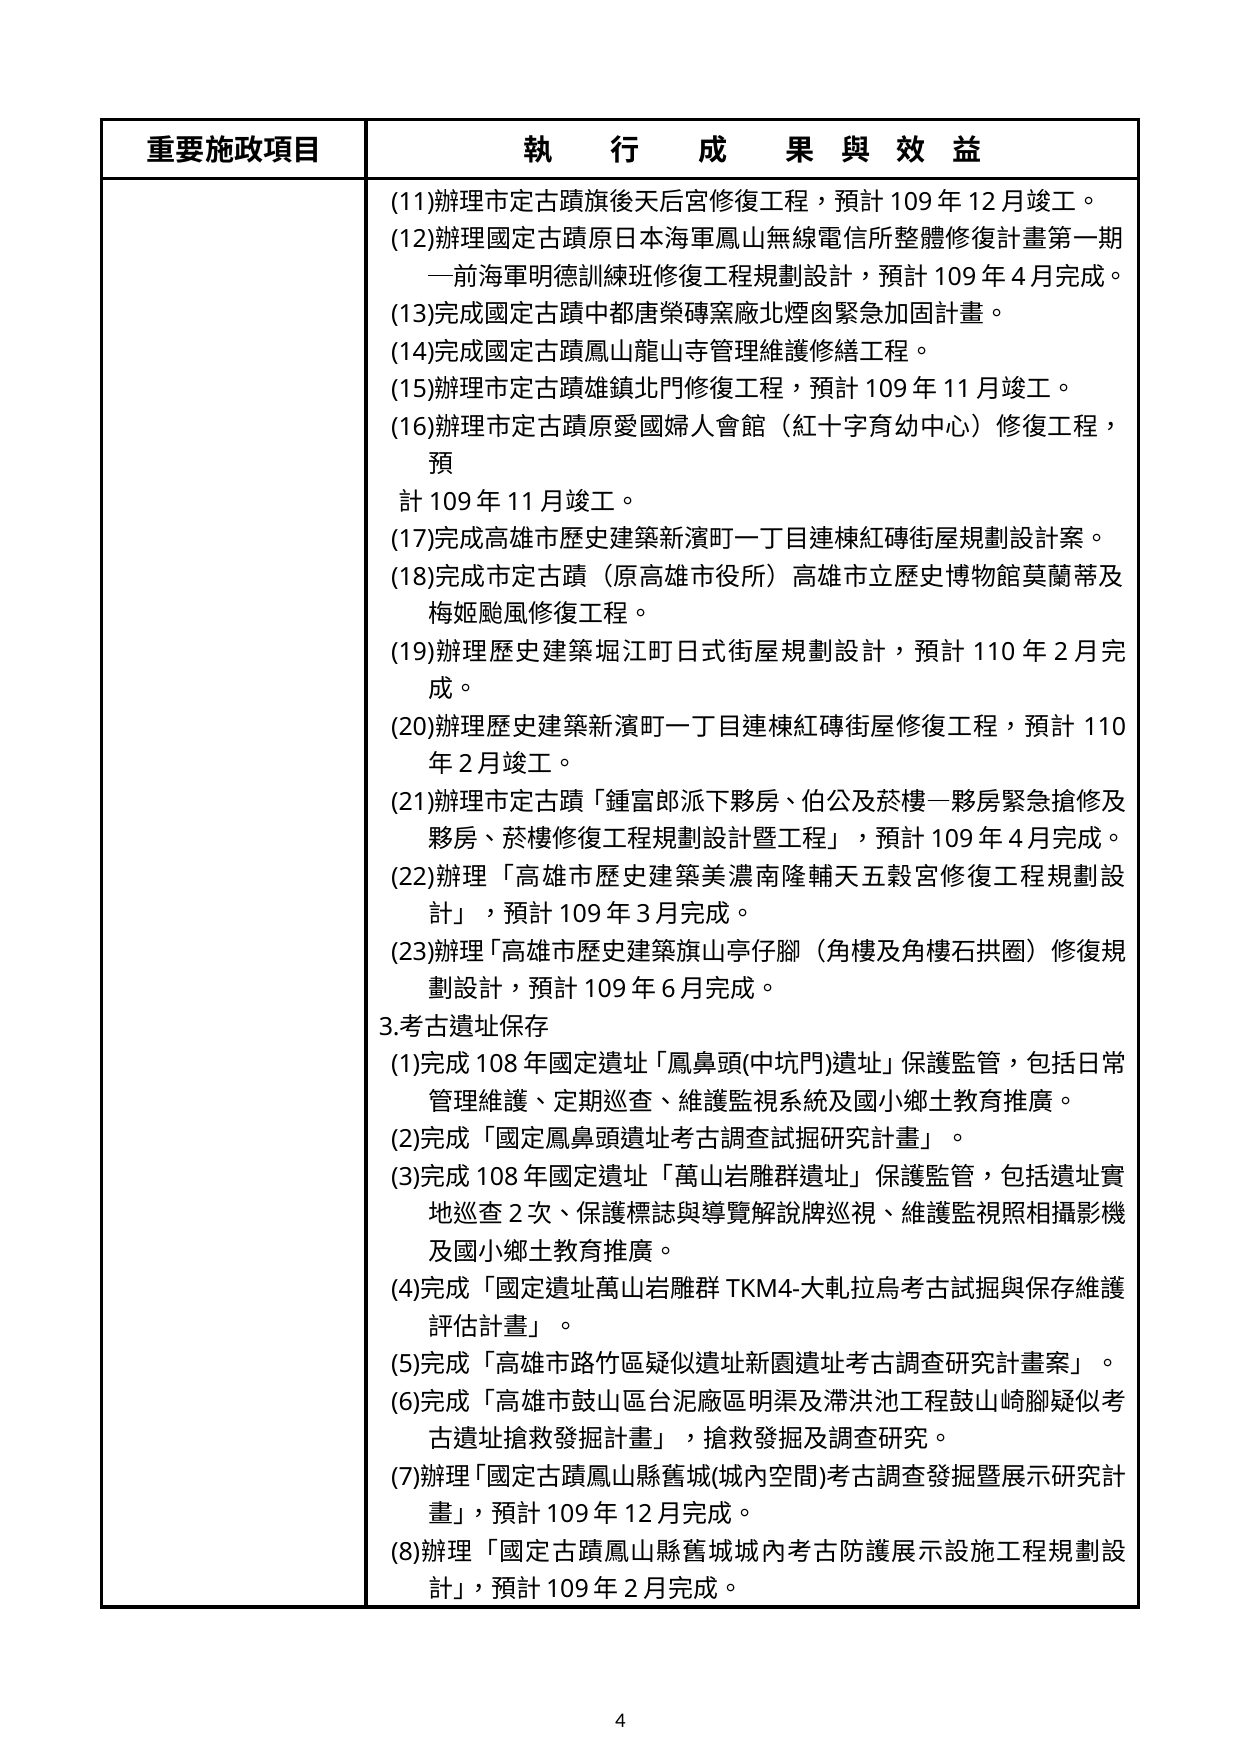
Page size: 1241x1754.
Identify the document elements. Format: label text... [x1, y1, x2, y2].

table_header 執 行 成 果 與 效 益 [368, 121, 1137, 177]
table_header 重要施政項目 [103, 121, 364, 177]
table_cell 依據各該行政法人設置自治條例等相關規定監督高雄市專業文化機構與高雄市立圖書館，協助法人健全內部典章制度，提升外部服務品質，遂行所肩負之公共任務。本府並邀請專家學者與機關代表共同組成績效評鑑小組，評鑑兩法人前一年度營運成果，獲評鑑委員肯定，評予「績效特優」。 1.輔導管理本市文化藝術事務財團法人，並與本府教育局合作辦理民間捐助之財團法人前一年度之業務評鑑。 2.與本府捐助成立之財團法人高雄市文化基金會、財團法人高雄市愛樂文化藝術基金會合作辦理文化活動，透過法人多元觸角，達到公私協力、以有限經費策辦更多優質藝文活動之目的。 3.輔導及補助高雄市愛樂文化藝術基金會（下轄高雄市交響樂團、高雄市國樂團）循其設立宗旨推廣本市音樂教育，並舉辦多元化藝文活動，提供民眾欣賞優質表演節目之機會。該會108年主、協辦各類型藝文活動與專業導覽221場次，參與人次約12萬人。 文化局配合本府政策，積極推動志願服務業務，由各運用單位針對所需辦理志工培訓，結合各界資源，共同推廣藝文活動或協助各藝文館舍順利運作，提供民眾優質服務。108年度計有14支志工隊、計約3仟餘人投入文化類志願服務行列。 愛PASS高雄藝文月刊內容涵蓋大高雄地區各文化場館及展演空間之藝文活動資訊，108年度共發行12期，每期中文月刊50,000冊、英文版摺頁5,000份，派送至本市公民營藝文場館、書店、捷運站及各縣市文化場域等約1,000個通路點，為文化高雄之品牌出版品。 1.辦理「2019書寫高雄─文學創作獎助計畫」，共收到35件提案， 108年6月經審查後，擇優選出沈信宏、吳其穎、曾昭榕、邱承漢、蔡明原、游淑如共6名創作者之提案，每名獎助15萬元，合計90萬元，預計於109年6月30日前完成創作。 2.辦理「2019書寫高雄─出版獎助計畫」，共收到6件申請案，擇優選出《停停走走：詩知道/林仙龍詩作精選中英版》及《南方從來不下雪》2件提案，獎助金為10萬及12萬元，合計22萬元，將於109年3月出版。 3.辦理文學獎，鼓勵全民書寫創作： (1)「2019打狗鳳邑文學獎」徵稿文類包括小說、散文、新詩、台語新詩等四類，108年3月27日至7月15日公開徵件，共徵得559件作品，其中小說116件、散文149件、新詩241件、台語新詩53件。7月舉辦1場《詩書高雄》寫作坊，共40人參加。本屆自各文類取首獎、評審獎、優選獎及高雄獎各1名，共發出16個獎項124萬元獎金。11月24日於高雄文學館舉行頒獎典禮，參與人數約120人，並出版《2019打狗鳳邑文學獎得獎作品集》700冊。 (2)文化局協助高雄市岡山大專青年協會辦理「第十二屆阿公店溪文學獎」，鼓勵在學學生參與文學創作，徵稿文類包括國小組台語童詩、國小組客語童詩、散文（國小組、國中組、高中組、大專組）等，提供學童台語和客語文學創作平台，投稿件數計532件，共76人獲獎，並出版《第十二屆阿公店溪文學獎得獎作品集》。 4.辦理茱萸的孩子—余光中紀念系列文學活動： 時間:10/18(五)- 10/27(日) 地點:高雄市文學館 (1)活動日期自10月18日至27日連續兩個周末日舉辦五大主題，九場逾四千人次參與，共有台灣重要作家與詩人們交鋒與談、音樂與民歌、余光中教授的書與影像展等，邀請喜愛詩與歌和藝文演繹的讀者們共襄盛舉。 (2)系列活動分為【跨界詩樂沙龍】、【印象余光中對談講座】、【「城市旅路」朗讀講座】、【甜點詮釋文學經典】與【「城市旅路-影像詩特展」】辦理講座、新書發表會、主題展覽等。牽引出詩人的鄉愁、對民歌的啟蒙、寫作成就與文壇印象，鋪展出過去中西思潮交會的澎湃歲月。由作家、詩人、編輯、導演、攝影師、音樂家等不同領域的人，以對談、朗誦、影像、演奏、合唱等種方式，呈現從各自角度所觀察到的余光中與他的作品。 5. 辦理「鮮聲奪人─2019高雄市歌仔吟唱競賽」，分童生組、一般少年組、專業組及國際交流組等4個組別，108年9月10日至10月5日初賽報名，吸引171位歌仔戲愛好者參賽，錄取來自全國11個縣市、37名優勝好手晉級決賽。12月1日於駁二正港小劇場舉行決賽，選出各組前三名及優選獎3-6名，另有不分組別特別獎7名，共計31名得獎者，當日舉行頒獎典禮，頒出獎金29萬餘及多項獎品。 文化部委託本府代辦「海洋文化及流行音樂中心計畫」，基地位於高雄港11至15號碼頭，面積約11.18公頃。 第1標工程(13-15號碼頭區域)已完工，招商作業持續進行中。 第2標工程(11-12號碼頭及光榮碼頭區域)，已取得「海洋文化展示中心」及「大型室內表演廳及高低塔」之使用執照。 第3標工程(海音中心後續工程)工程持續進行中。 室內裝修及音響設備等「場館優化工程」同步辦理，以加速場館啟用備置作業。 全區預定109年8月竣工。 為推廣城市閱讀風氣，於108年2月起每月由市長選定好書乙冊向市民推薦閱讀，並舉辦每月好書閱讀心得徵文活動及名家導讀以營造書香城市。至108年12月為止共推薦11本書，辦理導讀10場次，近2,600人次參與。 1.文化資產審定 108年登錄｢原日本海軍高雄警備府(左營海軍鎮海樓)｣及｢路竹洪宗沛宅｣為歷史建築。目前本市共有古蹟50處(國定7處)，歷史建築54處，紀念建築1處，考古遺址5處(國定2處)，文化景觀6處，總計116處。 2.文化資產修復 (1)辦理國定古蹟鳳山縣舊城東門段近永清國小處之牆體與馬道崩落緊急搶修工程，預計109年9月完成。 (2)辦理國定古蹟鳳山縣舊城海強幼稚園段城牆周邊景觀改善工程， 預計109年4月竣工。 (3)辦理國定古蹟鳳山縣舊城西門鐵工段及三角公園段修復工程規劃設計，預計109年6月完成。 (4)辦理國定古蹟鳳山縣舊城東門段護城河通水工程，預計109年4月竣工。 (5)辦理國定古蹟鳳山縣舊城北門段及鎮福社修復工程，預計110年4月竣工。 (6)辦理國定古蹟鳳山縣舊城景觀照明改善工程，預計109年6月竣 工。 (7)完成岡山空軍眷舍醒村B、C棟建物修繕及景觀改善工程。 (8)完成本市左營海軍眷村文化景觀建業新村第二期修復工程。 (9)完成本市文化景觀鳳山黃埔新村眷舍因應計畫工程。 (10)辦理歷史建築逍遙園修復工程，預計109年12月竣工。 (11)辦理市定古蹟旗後天后宮修復工程，預計109年12月竣工。 (12)辦理國定古蹟原日本海軍鳳山無線電信所整體修復計畫第一期─前海軍明德訓練班修復工程規劃設計，預計109年4月完成。 (13)完成國定古蹟中都唐榮磚窯廠北煙囪緊急加固計畫。 (14)完成國定古蹟鳳山龍山寺管理維護修繕工程。 (15)辦理市定古蹟雄鎮北門修復工程，預計109年11月竣工。 (16)辦理市定古蹟原愛國婦人會館（紅十字育幼中心）修復工程，預 計109年11月竣工。 (17)完成高雄市歷史建築新濱町一丁目連棟紅磚街屋規劃設計案。 (18)完成市定古蹟（原高雄市役所）高雄市立歷史博物館莫蘭蒂及梅姬颱風修復工程。 (19)辦理歷史建築堀江町日式街屋規劃設計，預計110年2月完成。 (20)辦理歷史建築新濱町一丁目連棟紅磚街屋修復工程，預計110 年2月竣工。 (21)辦理市定古蹟「鍾富郎派下夥房、伯公及菸樓—夥房緊急搶修及夥房、菸樓修復工程規劃設計暨工程」，預計109年4月完成。 (22)辦理「高雄市歷史建築美濃南隆輔天五穀宮修復工程規劃設計」，預計109年3月完成。 (23)辦理「高雄市歷史建築旗山亭仔腳（角樓及角樓石拱圈）修復規劃設計，預計109年6月完成。 3.考古遺址保存 (1)完成108年國定遺址「鳳鼻頭(中坑門)遺址」保護監管，包括日常管理維護、定期巡查、維護監視系統及國小鄉土教育推廣。 (2)完成「國定鳳鼻頭遺址考古調查試掘研究計畫」。 (3)完成108年國定遺址「萬山岩雕群遺址」保護監管，包括遺址實地巡查2次、保護標誌與導覽解說牌巡視、維護監視照相攝影機及國小鄉土教育推廣。 (4)完成「國定遺址萬山岩雕群TKM4-大軋拉烏考古試掘與保存維護 評估計晝」。 (5)完成「高雄市路竹區疑似遺址新園遺址考古調查研究計畫案」。 (6)完成「高雄市鼓山區台泥廠區明渠及滯洪池工程鼓山崎腳疑似考 古遺址搶救發掘計畫」，搶救發掘及調查研究。 (7)辦理「國定古蹟鳳山縣舊城(城內空間)考古調查發掘暨展示研究計畫」，預計109年12月完成。 (8)辦理「國定古蹟鳳山縣舊城城內考古防護展示設施工程規劃設計」，預計109年2月完成。 4.眷村文化保存 (1)推動以住代護計畫 ①「以住代護、眷村民宿」試辦計畫，鳳山黃埔新村開放9戶眷舍，左營建業新村開放22戶眷舍，至108年12月計有29戶取得民宿登記證對外開放營業。 ②108年推出「以住代護‧眷村創生」(營業型)及「以住代護‧眷村築夢」(居住型)計畫，成功媒合鳳山黃埔新村16戶眷舍(營業型7戶、居住型9戶)、左營建業新村13戶眷舍(營業型7戶，居住型6戶)。108年12月完成簽約及公證，進駐者陸續啟動修繕作業。 ③108年9月公告「樂群駐村‧眷村築夢」計畫，開放5戶眷舍(非營業型)，看屋人數約500人，，109年2月媒合4戶，預計109年4月簽約。 (2)眷村文化保存與推廣 ①辦理「左營海軍眷村活化保存新星計畫」、「黃埔新村眷村文化保存新星計畫」及「高雄市岡山空軍眷村文化景觀活化及再利用計畫」，內容包括眷村管理維護及修復工程，積極保存維護眷村文化資產。 ②辦理｢眷村發展藍圖創意設計競賽徵件｣，第一階段以左營海軍眷村作為創意競賽標的，號召各界發揮創意構想活化眷村，108年7月30日至10月30日公開徵求民間創意，12月23日評定前三名，於109年1月14日頒發獎狀及獎金以茲鼓勵。 ③108年8至10月與在地眷村文化協會共同辦理「眷村嘉年華」系列活動，內容包括走讀眷村、眷村講堂、眷村子弟回娘家、眷村名人論壇、三軍官校參訪及openday(市集)等。 ④108年11月2至3日於鳳山原海軍明德訓練班辦理｢2019眷村文化節｣，今年的主題是「村記老字號」，象徵眷村文化歷史悠久聲譽卓著，重視世代傳承與傳統文化，活動包括千人包春捲、眷村文物展、園區導覽、闖關活動、眷村美食、文創攤位及才藝眷村嘉年華等。 ⑤108年底籌組本市「眷村文化保存及發展諮詢會」，建立市府、業主及社會溝通平台，公私協力擘畫眷村發展藍圖，諮詢會設置要點業經108年12月3日市政會議審議通過。 1.文化資產調查研究 (1)完成「哈瑪星及周邊歷史風貌調查研究」計畫。 (2)完成「國定古蹟鳳山縣舊城五段殘蹟調查研究及修復再利用計 畫」。 (3)完成「國定古蹟鳳山縣舊城城內有形文化資產價值評估調查研 究」。 (4)完成歷史建築「堀江町日式街屋修復及再利用計畫」。 (5)完成市定古蹟「楊家古厝修復及再利用計畫」。 (6)完成「107年度高雄市文資防護專業服務中心」。 (7)完成歷史建築「田町齋場修復及再利用計畫」。(19)辦理歷史建築「玫瑰聖母堂」修復及再利用計畫，預計108年12月完成。 (8)辦理市定古蹟「左營廍後薛家古厝調查研究及修復再利用計畫」， 預計109年8月完成。 (9)完成歷史建築「曹公圳舊圳頭修復及再利用計畫」。 (10)完成「旗尾線糖業鐵路沿線文史第二階段調查研究計畫」。 (11)辦理歷史建築「原臺灣總督府交通局高雄築港出張所平和町官舍群」修復及再利用計畫，預計109年6月完成。 (12)辦理歷史建築「玫瑰聖母堂」修復及再利用計畫，預計109年6月完成。 (13)完成歷史建築「原台灣總督府農業試驗所鳳山熱帶園藝試驗支所辦公廳舍修復及再利用計畫」。 (14)辦理「國定古蹟鳳山縣舊城周遭道路系統改善規劃研究案」，預計109年3月完成。 (15)完成市定古蹟「高雄市大仁路原鹽埕町二丁目連棟街屋修復及再利用計畫」。 (16)辦理歷史建築「台灣基督長老教會楠梓禮拜堂修復及再利用計 畫」，預計109年6月完成。 (17)辦理「見城計畫-左營舊城周邊聚落市街紋理重塑(聚落及街廓研究)委託調查案」，預計109年7月完成。 (18)完成「國定古蹟鳳山縣舊城再利用計畫」。 (19)辦理市定古蹟「鹽埕町五丁目22番地原友松醫院」修復及再利 用調查研究計畫案，預計109年12月完成。 (20)完成本市「文化景觀鳳山黃埔新村保存維護計畫暨保存計畫補充調查案」。 (21)辦理「歷史建築原橋仔頭驛站（橋頭車站）修復及再利用計畫」， 預計109年5月完成。 (22)辦理｢岡山新生社基礎調查｣，預計109年5月完成。 (23)辦理｢市定古蹟原岡山日本海軍航空隊(樂群村)A1宿舍修復規 劃設計｣，預計109年12月完成。 (24)辦理｢歷史建築原岡山日本海軍航空隊宿舍群(醒村)A、F棟修復規劃設計｣，預計109年12月完成。 1.文化資產推廣 (1)108年2月於旗山車站辦理「2019春節產業文化推廣活動」，以「金銀豬寶」為主題規劃豬年春節意象，舉辦復刻糖藝展演、春節迷你市集等活動。 (2)108年9月於旗山車站辦理「全國古蹟日-文化行旅導覽及手抄蔗紙DIY車票」，推廣糖業鐵道文化。 (3)108年2月28日-3月2日辦理見城體驗工作坊活動，安排左營舊城文史課程、考古教學與體驗、左營舊城實境遊以及相關體驗活動，共計26名學員結業。 (4)108年3月8日辦理鳳儀書院「歡慶文昌帝君誕辰暨相關活動」， 邀請鄰近書院的曹公國小師生參加祭典儀式，3月9-10日舉辦實境解謎「武科考試進京去」。 (5)108年3-7月辦理「見城挖挖哇!」活動，邀請高雄市國小以上各級學校學生報名參加考古實境體驗及歷史解說，共396人次 參加。 (6)「108年度舊城行腳推廣計畫」，於108年4-10月推出「見城實境遊」活動，包含半日遊(導覽+體驗活動)20梯次以及城內故事 講座3梯次，活動包含畫糖、製餅、絹印、拓碑、實境遊及捏麵人。 (7)108年4-5月間舉辦6場次「半屏山麓軍事文化遊」活動，與軍 方合作推出限定版的軍事文化遊程，包含見城館、臺灣眷村文化 園區、海軍故事館等軍事景點參訪及導覽，讓民眾對於高雄軍事 文化遺產有更完整的認識。 (8)「108年度哈瑪星行腳推廣計畫」，3-9月推出系列走讀活動，共 12梯次，辦理壽山行旅、哈瑪星街町主題導覽、手作體驗及口 述歷史工作坊，共231人次參加。 (9) 辦理「哈瑪星、舊城、鳳山文化公車」，串聯本市著名古蹟與文化館舍，帶領民眾認識本市多元文化面貌，108年度1-12月搭乘人次共計36,184人。109年3月2日起哈瑪星、鳳山、舊城及紅毛港等4線文化公車將轉型優化為常態營運的市區公車，班次增加、票價更優惠，並因應未來潮流，以數位導覽方式持續提供市民文化體驗服務。 (10)臺灣鳳梨工場每月雙周六定期辦理｢鳳纖紙的奇幻旅程｣DIY製作活動。 (11)108年6月29日於哈瑪星貿易商大樓辦理「從紙鈔看見世界」 講座活動。 (12)打狗英國領事館文化園區108年6-7月辦理鼓山國小教育專案共4梯次，8月辦理第三屆親子寫生比賽，11-12月辦理哈瑪星文史教育體驗扎根活動共10梯次。 (13)辦理｢2019全國古蹟日‧高雄文化散策｣活動，讓民眾以導覽、 體驗活動漫步於高雄哈瑪星、旗津、左營舊城、旗山、前鎮等文化資產景點，增進文化資產保護觀念。 (14)完成「從淺野到臺泥：臺灣第一的水泥廠」出版。 (15)完成《歷史的左營腳步─從舊城考古談起》改版出版。 (16)辦理《借問舊城眾神明》書籍出版，預計109年4月出版。 2.文化資產再利用 (1)打狗英國領事館文化園區 打狗英國領事館文化園區位於本市西子灣風景區，背山面海，以西子灣夕照及高雄港美景聞名，為提供知性的參觀環境，配合園區古典氛圍，規劃多處主題蠟像展示，吸引大量遊客參訪，108年度累計433,516參訪人次。 (2)鳳儀書院 鳳儀書院103年修復後開館營運，園區有藝術塑像裝置、書院歷史及科舉展示，同時設置文昌祠，恢復書院原有文昌帝君祭祀功能，提供茶飲文創休閒、毛筆學堂及瓦窯學堂等多元服務，108年度累計137,868參訪人次。 (3)旗山車站「糖鐵故事館」 旗山車站見證日治時期旗山市街與糖業的發展過程，105年修復後開館營運，以“糖業鐵道故事”為主題，將旗山車站活化再利用，從台灣糖業歷史發展的脈絡，重新找回旗山車站之定位與價值，108年度累計72,908參訪人次。 (4)前海軍明德訓練班 本空間原係日治時期日軍建置之無線電信所，為二次大戰期間重要軍事據點，近年因相關調查研究出版及活動舉辦，園區於假日開放參觀，並提供導覽解說服務，且於該場所舉辦眷村文化節，頗受好評，108年累計20,628參訪人次。 (5)武德殿 武德殿為全台第一座以原始功能再利用之古蹟，文化局與劍道文化促進會合作，持續辦理相關藝文展演推廣活動，帶領民眾體驗正統武道文化，108年度累計15,560參訪人次。 (6)舊打狗驛故事館 為落實本府保存鐵道文化之施政方針，文化局擴大歷史建築「舊打狗驛」涵蓋範圍，完成「舊打狗驛故事館」之建置並開放參觀，成功行銷本市鐵道文化，108年累計49,534參訪人次。 (7)原頂林仔邊警察官吏派出所 為活化文化資產及提供市民文化觀光空間，於101年底修復完成後開放參觀，目前派出所空間規劃為林園歷史教室，展示林園文化歷史、產業及生活等內涵，108年度累計11,090參訪人次。 (8)臺灣鳳梨工場 台灣鳳梨工場為全臺僅存日治時期鳳梨罐頭產業建築，107年修復後開館營運，扮演在地博物館的角色，展出大樹發展史、水利設施、窯燒產業、農業發展、文史藝術及觀光景點展示等，園區也會不定期舉辦DIY、一日農夫及大樹文史、鳳梨產業導覽等活動，是假日休閒好去處，108年累計51,171參訪人次。 1.配合博物館法公布施行，輔導公、私立博物館提升專業功能，促進博物館事業多元發展，並延續地方文化館計畫成效，落實文化平權，深耕在地文化。 2.積極爭取文化部「108-109年度博物館與地方文化館升級計畫」， 計有博物館與地方文化館發展運籌機制1案、博物館與地方文化館提升計畫6案、整合協作平臺計畫7案、旗艦型計畫2案，深化文化館為高雄城市更具魅力之文化據點。 1.辦理108年度社區營造三期及村落文化發展計畫 積極爭取文化部經費補助，辦理108年本市社區營造推動計畫。1-12月22區公所42處社區營造點徵選審查、經費核定及輔導陪伴工作。 2.輔導社區、地方文史團體辦理小型藝文活動 108年持續輔導社區建立自主運作且永續經營之社區營造模式，1-12月輔導55處社區團隊成功辦理社區小型藝文活動計畫。 1.2019高雄春天藝術節 自2010年開辦，108年邁入第10年，提供南部地區的民眾享受高品質的演出，共計累積超過64萬人次觀賞，涵蓋國內外優質之舞蹈、戲劇、音樂、傳統戲劇、兒童戲劇多種類型表演藝術節目。 2019高雄春天藝術節，共辦理22檔48場次，總參與人次約4萬人；週邊推廣活動總計約2,000人次參與，辦理包含18場春藝講堂、校園推廣講座，13場大師班、工作坊，14場演前導聆、演後座談，7場春藝相關推廣活動，進行城市藝術教育推動及藝文市場活絡之目的。除國際節目及音樂節目外，春藝包含以下重點系列： (1)歌仔戲聯合製作計畫 2019春藝歌仔戲系列節目徵選辦理收件，共9個團隊送件，入選4組優秀表演團隊推出全新製作、再製經典傑作，分別是一心戲劇團《千年》、春美歌劇團《兵臨城下》、秀琴歌劇團《寒水潭春夢》、明華園日字戲劇團則採用「春藝歌仔戲劇本創作」作品《巾幗醫家》，於108年6月輪番搬演，呈現歌仔戲多元百變的表演風格，總計售票演出4檔節目、12場次，吸引7,473人次購票進場觀賞演出。 109年將全新推出《大東戲台》傳統戲曲藝術節，108年底即與國立傳統藝術中心合作，整合臺灣戲曲中心旗艦製作一心戲劇團《當迷霧漸散》、金枝演社與春美歌劇團《雨中戲台》，以及臺灣豫劇團年度新作《慈禧與珍妃》，並融合原春天藝術節歌仔戲聯合製作入選之2團，分別為明華園天字戲劇團《醉月》以及秀琴歌劇團《銅雀台》，總計匯集5檔精彩戲曲節目，將於109年6-7月於大東文化藝術中心演藝廳精彩上演。 (2)少年歌子培育展演計畫 第三屆「少年歌子培育展演計畫」招收青年歌仔戲演員和樂師共33人，持續採以戲帶功方式廣邀全臺戲曲名家完整訓練學員。於107年10月正式開訓，由臺灣豫劇團啟動培訓，於12月29日完成基本功與進階身段驗收。於108年1月起啟動進階培訓與薪傳歌仔戲團以戲帶功培訓，整合培訓成果於108年3月24日假岡山文化中心演出經典劇碼《王魁負桂英》新編青春版藝術教育推廣場，入場欣賞人數計470人。並於108年7月13日至14日於衛武營國家文化藝術中心戲劇廳推出《靈界少年偵察組特別篇－永不墜落的星辰》售票演出2場次，觀眾人數計1,143人。 (3)小劇場徵選 2019春藝小劇場徵選，持續鼓勵小劇場工作者發揮所能，培育新生代演員及製作團隊。今年針對全國及高雄分別徵件，入選「三缺一劇團」、「身聲劇場」、「她的實驗室空間集」、「四喜坊」四團隊。邀請團隊在城市及校園舉辦超過20場的講座及工作坊，宣傳及推廣小劇場藝術，並於108年5月4日至6月2日在高雄正港小劇場演出，總計14場次，入場人數1,067人。 2020春藝小劇場徵選修改計畫方向，減少補助團隊，大幅提高補助金額，全力扶植在地團隊創作品質提升。計畫分兩類，第一類每案補助製作經費80萬元，需與其他團隊或個人進行跨域、跨團或跨國合作；或聘請與提案作品理念、內容符合且具相關經歷之戲劇顧問；第二類每案補助製作經費50萬元，可提案全新創作或經典再製之作品。經評委審查，第一類入選表演家合作社劇團《媳婦的廚房守則》，第二類入選橄欖葉劇團《凍土》，將於109年5月分別於高雄駁二正港小劇場及高雄市立圖書總館B1小劇場售票演出。 (4)青年樂舞計畫 辦理第五屆青年樂舞計畫，首創全國藝術教育扎根的旗艦計畫，甄選青少年「樂手」與「舞者」跨界合作，於藝術節中演出。107年10月辦理舞者甄選、108年1月辦理樂手甄選，共計甄選出本市高中級國中小舞蹈學生及音樂學子61人，進行為期7個月的舞蹈、音樂訓練與排練，於108年4月27日至28日，於大東文化藝術中心演藝廳演出「飛向世界的台灣囝仔－《台灣四季X亞特蘭提斯傳說》」共計2場次，入場人數897人。於演出後安排結合VR虛擬實境科技拍攝教育影片，深化藝術展演與教育跨界的結合，展現計畫持續創新的精神。 2.2019庄頭藝穗節 108年8月至11月共辦理37場，觀眾人數約20,000人次，包含庄頭歌仔戲、庄頭豫劇、囝仔戲、音樂會等，放送各類豐富的表演藝術欣賞資源，深入高雄山區、海邊各社區，讓表演藝術深入常民生活，建立高雄居民文化休閒新品牌。同時藉以全面培養藝文觀賞人口，並促進在地演藝團隊產業發展，打造高雄優質表演藝術環境。 3.高雄正港小劇場空間 位於駁二藝術特區B9倉庫，提供辦理演出、研討會、論壇等各類型表演藝術相關活動。自108年1月至12月，共計35檔、92場次活動，總計約11,716人次參與。 4.高雄市藝術駐市計畫 以藝術教育推廣為宗旨，108年特別與高雄市愛樂文化藝術基金會合作，擴大辦理「跟我來‧找樂去－學童音樂會」，由高雄市交響樂團及高雄市國樂團，於108年11月5日至29日於大東文化藝術中心、岡山文化中心及高雄市音樂館舉辦14場廳堂演出，並於桃源、六龜、旗津、林園等區安排5場偏鄉巡演，共吸引約6,000位師生參與。 5.補助表演藝術活動 為扶植本市藝文團隊健全發展，活絡藝文展演，辦理一年三期之定期補助，補助對象為本市各項展演活動、藝文團隊國內外文化交流巡演等。108年度常態補助共195件，另扶植補助傑出團隊，108年度入圍10團，辦理展演及社區、校園巡迴等活動共937次，290,107人次。 6.扶植街頭藝人 108年於6月及11月辦理認證。目前本市有81組視覺藝術類、272組創意工藝類、703組表演藝術類，共計1,056組街頭藝人；44個公告展演空間。 1.產業扶植-南面而歌 為加乘海音中心軟體計畫執行成效及專業分工，發揮共同一體之行政機能，委託高雄流行音樂中心辦理「2018-2019南面而歌新世代台語歌創作獎助計畫」。本案自108年3月4日開始徵件，計徵得224件原創作品，其中獎助30首，並挑選10首錄製合輯，於8月30日全面發行。 本屆製作人包含製作人王治平、創作女俠蕭賀碩、台語搖滾詩人流氓．阿德、跨界音樂女王王榆鈞，及新生代台語搖滾樂團代表張維尼。為讓更多人參與本活動，於108年4月份辦理3場校園交流講座，共計約200人次參與；同年12月15日於駁二藝術特區月光劇場辦理「2019南面而歌音樂會」，由本屆專輯入選者及特邀嘉賓隨性樂團等演出，計約1,385人次參與。 2.產業扶植-活化流行音樂創作表演空間 為流行音樂培養觀賞人口，自98年起推動「活化流行音樂創作展演空間試辦計畫」，除持續培養觀賞人口，建立流行音樂基本消費市場外，並讓流行音樂表演者有穩定的現場演出機會，以提升自身表演技巧與了解流行音樂市場趨勢。 108年共辦理兩期(第一期7-9月、第二期10-12月)，經實地審查後評定「喆學家音樂文化吉他教學研究中心」、「百樂門酒館」、「BANANA音樂館」、「岩石音樂」、「Marsalis爵士酒館」、「洛克音樂藝文展演空間」、「Plug & Play隨興玩樂」等18家次業者獲補助，兩期共計辦理943場演出，約2.4萬名觀眾參與。 其中，「洛克音樂藝文展演空間」、「Plug & Play隨興玩樂」為新開設之音樂展演空間，可見本計畫之推行亦有助於民間展演空間設立及永續經營。 3.人才培育 (1)TAD專業音響實務工作坊 108年2月18日至3月19日共辦理11場，計40人參訓。 (2)燈光實務教學工作坊 108年2月12日至17日共辦理6場，計25人參訓。 (3)音樂職人大解密 邀請知名製作人陳建騏、大大娛樂總經理李明智、資深樂評人袁智聰、金曲作詞人鍾永豐、Street Voice音樂總監小樹、相知國際行銷總監江季剛等21位音樂產業要角，於108年7月27日至8月10日連續3個週六，在高雄4個藝文場所，共舉辦12場系列講座，向參與者分享工作經驗和剖析產業現況，共計約261人次參與。 (4)音樂職人大補帖-企劃功力練起來 108年9月21日至10月5日連續三週，邀請葉雲平、柯姿彣、李彥勳、大象體操、陳至勇、沈彥呈等10位流行音樂產業資深工作者，以台灣樂團及獨立音樂發展史、音樂類活動企劃概念、視覺設計、財務規劃、行銷宣傳等多元主題，剖析音樂企劃不同面向的工作環節，共計22人報名參與。 (5)2019專業音響職場研習 108年12月3日至5日辦理，從設計規劃、量測校準、再到優化應用，將所有現場會面臨到的技術問題與調整技巧全方位傳授，強化音響專業理論知識，共計48人報名參與。 (6)音樂職人大解密 vol.2 108年12月8日至109年1月19日共4場次，集結查爾斯、嚴敏Mia、洪維寧、陳小律、錢煒安等5位音樂產業資深工作者，精選品牌經營、海外樂團實務、數位創作、錄音工程等主題，讓民眾對當今音樂產業有更開闊的想像，計62人次參與。 4.流行音樂大型活動-2019大港開唱 已於本(108)年3月23日及24日於高雄駁二藝術特區及高雄港蓬萊碼頭9號露置場辦理完畢，規劃南霸天、海龍王、女神龍、藍寶石、出頭天等9座主題舞台，每日每舞台平均4-7組演出，2日計有黃妃、泰迪羅賓、女王蜂(JP)、茄子蛋、滅火器、向井太一(JP)、生祥樂隊、陳錫煌傳統掌中劇團、Mrs.Green Apple(JP)、黃子佼、The Underground Youth(UK)、拍謝少年等百組國內外藝人團體，計約8萬人次參與。 5.流行音樂賞析人口培育 分別於12月7日、14日於左營孔廟及五甲龍成宮辦理2場「2019廟埕新台語演唱會」，邀請台灣嘻哈祖師爺劉福助、辣妹天后張秀卿、實力唱將向蕙玲、明日女聲郭庭筠、台客電力公司等11組藝人團體，以廟宇為背景，傳統為聲音，唱出流行新台語，2場活動計約700人次參與。 108年10月完成展示館軟硬體更新，結合「多感式的互動沉浸體驗」、「多媒體影音互動」、「紗幕浮空敘事」等科技，透由完善的展示規劃與主題活動、保留紅毛港傳統文化的軟硬體設施、新穎的遊港觀光輪、全台最佳觀賞大船入港的景區與旋轉餐廳、搭配專業導覽解說與熱忱服務團隊，108年總入園人數11萬餘人次，文化遊艇並以串聯駁二特區、英國領事館等文化園區之遊港航線，成功吸引6萬餘人次搭乘暢遊高雄港。 1.公共藝術審議作業： 108年召開3次審議大會、3次審議會小組會議及8次執行小組幹事會議，共審議12件設置計畫案、徵選結果報告書6件、設置完成報告書6件及其他案件2件。 2.公共藝術設置及推廣計畫： 補助高雄市立美術館辦理「2019高雄國際貨櫃藝術節」；辦理藝術家進駐駁二空間公共藝術教育推廣計畫，以進駐創作、藝術家座談、工作坊等形式帶動民眾與周邊社區參與；另辦理「高雄100‧藝百驚豔」公共藝術推廣計畫，利用網路社群介紹本市公共藝術作品。 重視莫拉克風災後文化復振工作，公民協力共同推動： 1.小林平埔族夜祭(108年10月13日)： 由甲仙區公所、小林社區發展協會結合各民間團體於108年10月13日舉行，夜祭當日參觀(加)人數達2,000人次，文化局並協助持續向中央申請指定為國家重要民俗。 2.大武壠歌舞文化節暨平埔原住民推廣計畫(108年4月13日)： 小林夜祭為「開向」，而在日光小林所舉辦的大武壠歌舞文化節即為 「禁向」，讓分居兩地的族人，透過大武壠歌舞文化節的擴大辦理， 展現台灣原住民各族的特色，活動內容包含族人發表新書《用手說 的故事》、協助在地農產品銷售的「日光市集」、各族群表演、傳統 植物導覽等。超過10個原住民族參與盛會例如邵族、阿美族等，而 鄰近的平埔原住民大武壠族為當天的主人，當日超過300個族人齊 聚日光小林社區，前來觀賞民眾達1,000人次，讓更多人見證大武 壠族「禁向」文化之內涵，喚醒大家重視文化復振與傳承之重要性，盼望國家更正視平埔原住民的正名活動。 3.莫拉克十週年巡迴展(涵蓋三個主軸執行系列活動) (1)「一起回家，好嗎?」主題特展(108年8月8日) 適逢莫拉克風災十週年，文化局協助小林村居民舉辦特展，包含小林工藝特展、種樹活動、莫拉克十周年檢討會、回家跳舞音樂會、小林紀念公園追思等，增進族人認同感，傳承工藝美學。 (2)「大武壠族古謠與大鼓陣復振課程」 復振計畫執行多年，族人蒐集許多大武壠族古謠，培訓族人傳承古謠與文化智慧，亦讓更多民眾了解大武壠族之獨特性及稀少性。 (3)「回家跳舞」全國巡迴演出(108年4月~109年9月) 由小林村民組成的大滿舞團，舉辦5場全國巡迴演出，演出十年來累積的成果，已分別於台北、澎湖、小林村公廨完成4場精彩演出，共計1550位觀賞人次，另將於109年9月20日在高雄衛武營國家藝術中心舉行巡演最終場，讓全國民眾更認識大武攏族傳統表演藝術與文化意義。 4.小小導覽員培訓計畫(108年8月~10月) 培訓時數共計15小時、10位小朋友參與訓練，為小林國小五、六 年級的小林村民，由大滿舞團團長王民亮以及部落耆老帶領，介紹 小林平埔族群文物館、小林公廨園區、傳統信仰、狩獵、植物運用、 古謠吟唱等知識與導覽技巧。成果呈現於10/13小林夜祭當日，由 小小導覽員向前來參與的民眾、長官導覽，獲得各位來賓喜愛，深 受好評。此次培訓增加學生對族群文化的認識並強化學生自信心， 提高家長與社區的居民參與度，達到小林文物館在地化的連結。 電影投資補助：108年共3部「高雄人」出品電影上映，包含： 張榮吉導演《下半場》、高炳權導演《江湖無難事》和徐漢強導演《返校》，三部作品皆獲得媒體關注。 《江湖無難事》入圍第56屆金馬獎最佳女配角（姚以緹）及最佳造型設計；《下半場》入圍第56屆金馬獎6項提名，榮獲最佳新演員獎(范少勳) ，臺灣票房突破2200萬；《返校》則在第56屆金馬獎獲得十二項提名，為該屆入圍獎項最多的作品，榮獲最佳新導演、改編劇本、視覺效果、美術設計及原創電影歌曲五個獎項，臺灣票房亦突破2億。 持續辦理第八屆台灣華文駐市編劇計畫，使高雄成為華文世界故事創作基地，以獎助與扶植並進的方式，鼓勵編劇劇本創作。108年辦理第八屆徵選，申請投件者來自海內外，名家與素人兼有之，投件情形踴躍，共徵得167件劇本企劃，目前有6位入選獎助者刻正進行第四期創作。 協助國內外影視公司南下本市取景拍片，提供從行政、勘景、場地和器材租借等全方位的協助，藉由電影取景行銷城市風貌。統計108年協助176組團隊至高雄製作影片，包含： 電影17部：《狂歡時刻High Time》、《代號：193》、《逃出立法院》、《迷走廣州》、《我們不結婚，好嗎？》、《東經北緯》、《愛情殺人紀事》、《海霧 驚滔駭浪》等。 電視劇17部：《路》、《國際橋牌社》、《極道千金》(Netflix影集)、《大林學校》、《返校》、《20年的Promise》等。 電視節目22部：《綜藝新時代》、《漂洋過海來愛你》、《飢餓遊戲》、《窮遊豪華團》、《無事坐巴士》、《Asia Express在臺灣》、《綜藝3國智》、韓國電視節目《搭飛機去呀S2》等。 廣告27支、紀錄片4部、短片48部、音樂MV 12支、學生畢製影片21部、微電影4部、其他影像作品4部。 108年度經前期場景尋找及行政協助後，確實於高雄取景拍攝的劇組共計151組，占全部協拍案件數量的85.8%。 108年共核定21件住宿補助案，包含電影9部、電視電影1部、電視劇5部、電影短片6部，補助劇組於高雄市拍攝期間之住宿經費，全數於該年度完成高雄之拍攝工作並結案撥款。 協助辦理12場影視推廣行銷活動(包含電影首映會4場、特映會6場、影展活動2場)，提供電影公司相關行銷配套措施、新聞連絡、廣告露出等，增加媒體曝光度和話題性。 辦理影視產業招商進駐，以因應電影技術最新科技運用趨勢，本府102年招攬日本當地知名「動作擷取系統(Motion capture)」公司──Crescent Inc. 新月映像股份有限公司進駐本市文化中心，以培訓台灣本土人才、增添影視人口就業機會。其為當今全球動畫及特效器材美國Vicon攝影機於日本之代理商，專長項目係為畫素處理、軟硬體之進口、畫像程式及機器開發。該公司於108年再度續約一年。 與本府經濟發展局合作，共同以「高雄市體感科技園區計畫」向經濟部工業局申請經費，推動本市體感科技及AR/VR產業發展。本府文化局與高雄市專業文化機構行政法人「高雄市電影館」等相關單位合作，108年開發4部、獎助2部VR原創電影，常態營運「VR體感劇院」，擴大辦理高雄電影節VR單元，與國外VR相關影展進行交流、辦理國際VR人才駐村獎助計畫，並透過工作坊培育VR影視人才。 此外，亦規劃藉由AR/VR與體感互動技術，結合表演藝術拍攝VR影像作品，活化並應用於文化資產，如左營舊城、台灣鐵道館、高雄發展史紀錄等，利用AR技術轉化平面藝術作品之展出形式等，使藝文產業升級並加值。 申請文化部「補助直轄市及縣(市）政府推動地方影視音體驗及聚落發展計畫」補助款，辦理「108-109年影像教育扎根 從看見電影開始」計畫，108年度獲補助新臺幣396萬元（含資本門196萬元及經常門200萬元），109年度補助新臺幣534萬7,500元（含資本門134萬7,500元及經常門400萬元），兩年度共獲補助款新臺幣930萬7,500元。 由文化局辦理「一起趣看電影體驗計畫－影像美學體驗場」活動，邀請本市國小師生參與於VR體感劇院之VR影像作品體驗，並於市總圖際會廳辦理主題式影片觀摩和導聆。VR影像作品體驗計辦理8場，共191人報名參加；市總圖主題放映計14場，共計5,327人報名參加，許多師生因去年辦理口碑而持續參加。同時與高雄市電影館合作辦理「電影館及VR劇院硬體升級計畫」、「影像教育課程計畫」等。 2019青春設計節 5月11日至19日於駁二藝術特區全區登場，匯聚26所學校、45 系所共754件參賽作品。今年更邀集7位來自新加坡設計師參展主題：『角度』新加坡VS台灣設計趨勢。贊助企業更多達15家，其贊助競賽獎金高達141萬元。「青春設計節」是一個屬於青年學子的育成展與創意競賽舞台，自2005年發起以來，匯聚各種創意形式的能量。展覽場地舉辦於駁二藝術特區，由全台各校系提出申請需求後，以策展角度規劃展區及相關活動，同時並挹注許多官方與民間組織、企業資源，已成為台灣具有指標性的青年創意設計聯展，包括各種文化創意主題與藝術創作形式，讓青年創作有機會透過公開活動展示自我行銷與夢想發聲，並有機會透過獎項取得創作能力的證明，帶來各種可能的合作機會，是學習歷程的終點，也將是專業職涯的起點。 2019高雄漾藝術博覽會 「漾藝術博覽會」是一個不同以往以「畫廊」為單位的博覽會型態，以藝術家為單位的小型個展，串連成大型聯展，讓年輕藝術家直接面對市場，而這個城市的市場也直接面對藝術家與作品。2019高雄漾藝術博覽會於12月13日至12月15日，連續三天，在駁二大勇P2倉庫舉辦，今年分為「藝術新銳區」及邀請的「藝術特展區」兩大展區，旨在扶植培育年輕藝術創作者之外，也提供他們一個更多元的展售平台，以更自由開放的型態展現自己的舞台，進一步落實南部藝術產業的發展，共計46位藝術家參展，其中計有29位藝術家作品售出，短短3天即有1,798人參觀。 2019駁二動漫祭 今年為108年11月23、24日兩天，參觀人次超過3萬2千人。「駁二動漫祭」秉持以藝術欣賞角度籌辦動漫展覽之態度，欲走出自己的辦展風格，藉此與其他朝拜式的大型動漫祭典區隔，規劃為多元化系列活動，以提供漫畫創作者以及cosplay表演者等不同動漫族群表現露出的舞台，成為動漫嘉年華會。 2019高雄藝術博覽會 ART KAOHSIUNG 2019高雄藝術博覽會於12月12日至12月15日在駁二大勇P3倉庫及城市商旅真愛館舉辦。本屆延續高雄藝博「東南亞與東北亞藝術交會的平台」之核心定位，本次高雄藝博會特設『泰國當代藝術平台』、『北韓當代藝術平台』、『新銳特展區』主題特展，展區則分為不僅展出傳統油畫、多媒材藝術及新銳藝術家的最新力作，更希望呈現藝術多元風貌，為大家帶來豐富的視覺饗宴。。並邀請當地重要產學界知名人士針對兩國藝術趨勢進行深入而精闢的演講，以期連結兩地文化，呈現當代藝術之多面向，並擴大東南亞及東北亞藝術的對話範疇。本次邀請超過66間畫廊共同參與，本活動參觀人次計9千人次。 2019高雄設計節 高雄設計節展期自10月3日至11月3日止，以「Rethink 設計大高雄」為主題，現場用貨物輸送帶串連食、衣、住、行、育、樂6大展區，同時以「創意逛大街」與高雄60個文創店家做串連，將回歸到日常生活中，從食衣住行育樂六大生活各領域提出不同的可能性。眾設計師都將帶著自己一套信念與哲學，去改變日常所見的視而不見，每認識一位，將帶動腦袋裡對生活與設計的反思。當城市建築硬體變化越走越快，文化、人文承續是需要都市裡的每個人自行創造，期望促進更多實踐者對生活更多不同面向提案，並藉由設計思維，達到真正改變生活，總計共5,544人參觀。 1.「2019駁二小夜埕 MAX.MIX.MATCH (M.M.M)」 108年2月5日至10日，連續6天春節連假，於「駁油路」上熱鬧登場，繼首屆的Circus Party、第二屆的年獸大街，今年邁入第三屆的MAX.MIX.MATCH (M.M.M)融入更多元的活動內容，打破大眾農曆新年活動的想像，再次推出無限放大版版「駁二小夜埕」，這次除了美食攤車外，將駁遊路打造成迷幻絢爛的冷光霓虹大道，期間進駐多間經典及潮流品牌、好看又好吃的打卡必備美食、還有各路DJ引爆微台式電音DJ派對表演，短短六天即吸引58萬人次湧入駁二。 2.「駁二嬉啤派對-萬聖乾杯」 108年10月26日至27日，連續2天，於「大義公園」熱鬧登場，邀集20多家知名精釀啤酒品牌，以及網美最愛打卡美食攤車、原創手作攤位，並邀請台灣樂團及歌手輪番演奏，歡迎民眾一起發揮創意扮裝參加，活動現場還有特效化妝師的恐怖妝容服務，讓民眾可以體驗與眾不同的萬聖節，短短兩天即吸引5萬人次湧入駁二 駁二藝術特區每個周末皆會舉辦戶外藝術創意市集，每月皆有不同主題符合當季題材、氛圍，如：個體市集、色之古市集、雄店市集、邊緣人市集、小人物市集、散步計畫，1月「邊緣人市集」、3月「色之古市集」、4月「雄店市集」、5月「個體市集」、7月「散步計畫」、12月「復刻浪漫提案市集」等皆以精緻的市集型態呈現，邀請在台灣各個角落的獨立品牌創作人一同參與，讓民眾體驗各式手創，分享個人手作經驗，享受創意夢想帶來的驚喜。 大義倉庫整修工程：大義倉庫群位於臨港重要地理位置，為串連駁二藝術特區與真愛碼頭、海洋及流行音樂中心等高雄觀光景點之樞紐，文化局於101年9月起向台糖代管大義倉庫群6棟倉庫，於102年3月起進行倉庫整修及周邊環境美化工程，並於103年1月持續引進具指標型獨特性及原創性文創品牌進駐駁二。截至108年12月底，已有44家品牌進駐大義倉庫(全區共有44家文創夥伴)。詳細夥伴名單如下：大勇倉庫群有：in89駁二電影院、帕莎蒂娜駁二倉庫餐廳、本東倉庫商店、兔將影業（股）公司、誠品書店駁二店、艾司加冰屋、文誠蜂蜜、Mzone大港自造特區；蓬萊倉庫群的小本愛玉、On the Bridge紅橋餐廳、哈瑪星台灣鐵道館；大義倉庫群：趣活 in STAGE 駁二設計師概念倉庫、有酒窩的lulu貓雜貨鋪、典藏駁二餐廳、禮拜文房具、POI客製衣、Lab駁二、山口藝廊、無關實驗書店、快卡背包、繭裹子、Danny’s Flower花朵實驗藝廊、典像濕版攝影工藝、夏天藝術車庫、隨囍髮廊、伊日好物YIRI GOODS、NOW & THEN by NYBC、微熱山丘、言成金工坊、派奇尼義式冰淇淋、BANANA音樂館、Jeansda金斯大牛仔褲、無時無刻(手錶展示店)、Bonnie Suger甜點、VR體感劇院、Wooderfl life木育森林、LIVEWARE HOUSE、細酌牛飲餐酒館、大潮、CLAYWAY銀黏土製造所、Hsiu繡、是曾相識(藝文酒吧)、邁斯列日咖啡、NANO HERO。 於105年整修鄰近大勇倉庫群的台糖辦公室做為「駁二共創基地」，其規劃62間大小不等的獨立文創辦公空間及舒適的公共空間，包含討論區、創意發想區、多功能展演講座空間、共用廚房區及休息空間等，透過實體空間共享，促進文創工作者跨界交流與跨域合作契機，厚實文創產業之能量，108年已進駐團隊共37家，截至108年度辦理83場次收費之｢共學講堂｣專業課程、工作坊與講座，共2,026人次參與，逐漸培養藝文與文創課程之消費族群。 另同步進行開放人才回流駐市申請、漾藝廊展覽申請等計畫，於108年已有60位文創回流人才進駐，7組(7位)藝術家辦理展覽，期盼讓更多創意走進大駁二園區，開啟大駁二新文創時代。 1.本計畫延續國際鋼雕藝術節現地創作精神，規劃長達3個月的國際駐村計畫，提供國內外藝術家創作空間、資源及協助，提供藝術家專心創作、體察當地文化歷史的支援，更為駁二帶來更多藝術創作能量，為提升高雄藝文在國際上能見度，積極展開與國際專業藝術機構交流計畫之合作，已與阿根廷虎城URRA、日本東京3331藝術空間、韓國釜山Hongti藝術中心及韓國京畿道GCC藝術中心、韓國仁川ArtPlatform、日本橫濱象鼻公園等6個國際城市之藝術家駐村單位進行交換交流合作。自103年至108年12月止已有161組、175人進駐，1,493件申請。 2.浪宕計畫 2018年受「Port Journey 港口城市藝術機構計畫」創始機構「橫濱象鼻公園」邀請，成為 Port Journey會員代表之一並成為辦理2019年度Port Journey代表大會之主辦城市。為促進Port Journey國際會員代表與高雄在地藝術家及藝術社群的互動與串聯，辦理「2019 駁二國際藝術交流座談會暨 Port Journeys 年會」，邀請Port Journey年會成員、國內藝術家(拉黑子達立夫、張新丕、張致中、劉致宏)、國際機構代表(荷蘭、菲律賓、新加坡)共計17位貴賓以及對港口藝術計畫有興趣之市民朋友齊聚一堂，共同就港口城市、藝術進駐、海洋與藝術創作的關係等議題，進行深度交流與對談，厚實高雄海港城市的藝文發展，促成未來更多與國際藝文單位交換交流及國際參展之合作。 1.辦理各項展覽活動 分由七個展覽空間(至真一、二、三館、至美軒、至高館、至上館、雅軒)，辦理各類展覽。108年度七個展場共舉辦167場次展覽，參觀人數達339,476人，其中除年度申請展外，為輔導高雄市美術發展及促進城市藝術文化交流，文化局特規劃辦理系列展覽： *「至美軒美術展」:共25檔，計32,817參觀人次。 *「打開畫匣子--美術在高雄」:共24檔，計50,095參觀人次。 *「2019青春美展」：共計21檔，46,149參觀人次。 *2019臺南傑出藝術家巡迴展─交陪大舞台：陳伯義x吳其錚雙個展：計2,672參觀人次。 *申請展：本年度申請展，計展出96檔，共有207,743人參觀(平均每檔展期2週)。 2.演藝廳服務管理業務 受理至德堂(1-12月演出115場，109,188人次)、至善廳(1-12月演出100場，30,699人次)、音樂館(1-12月演出162場，29,500人次)演出申請，總計169,387人次觀賞節目。 完成本局演藝廳線上檔期申請租借系統建置。 3.辦理各項戶外活動 (1)春節系列活動 *108年春節藝術市集 108年2月5日至2月10日(農曆年初一至初六)每日14：30-21：00於文化中心四周藝術大道舉辦為期6天的春節活動，逾8.5萬人次參加。 (2)戶外廣場活動 108年元旦升旗活動及小獅王過聖誕歲末感恩童樂趴等計49場，總計逾19萬人次參加。 (3)辦理「假日藝術市集」 為扶植在地文化創意產業，邀請取得高雄市街頭藝人認證標章街頭藝人，於每週六、日16時至21時30分在文化中心藝術大道辦理「假日藝術市集」，提供手作藝術工作者及街藝表演者與民眾自由對話的平台，經過長期的蘊涵已營造出城市文化品牌活動；108年舉辦104場假日藝術市集，共有11,500攤次參與。 4.改善展覽空間設備 (1)文化中心七個展覽館外部及街舞鏡監控設備全部更新為高解析度監視攝影機及高畫質監控錄影機。 (2)文化中心至上館壁面龜裂封板補強。 5.提升劇場設備 (1)演藝廳調燈梯更新採購 汰換至德堂及至善廳使用30年之舊UP-RIGHT調燈梯，以維護後台技術人員高空作業安全。 (2)演藝廳舞台天幕汰舊更新 更新至德堂及至善廳使用近25年之舞台白天幕，另採購至德堂PVC灰色天幕供團隊借用，以提供優質舞台背景或投影幕使用。 (3)文化中心演藝廳舞台追蹤燈請購 至德堂與至善廳現使用之2.5KW及2.0KW追蹤燈均已超過10年，因機體內部及反射罩老舊劣化，致其投射亮度效果不佳，本案計請購2台2.5KW追蹤燈及2台600W LED追蹤組，以提供優質之燈光投射效果。 (4)文化中心空調機房電力系統更新工程 文化中心空調機房內專用變壓器自民國83年使用至今已逾20年，該設備及所屬線路盤體均已出現老（劣）化現象。查該變壓器係屬供應本中心所有空調設備用電所需，倘因設備故障導致停電對本中心兩表演廳堂、各展覽館及辦公處所影響甚鉅，為考量供電品質及設施安全，除辦理汰換該高壓變壓器外，並將其所屬配電盤、周邊線路及空調設備之動力盤一併更新，以保障本中心空調設備安全運作無虞。 (5)高雄文化中心至德堂走道空調設備更新 文化中心至德堂走道空調設備自民國70年完工啟用，負責供應至德堂走道空間冷氣，多數空調箱因長年運轉下，不僅致冷效率不佳且運轉噪音亦過大，本案更換至德堂B1~2F走道老舊空調箱設備，以提供觀眾舒適的視聽環境。 6.文化部「前瞻基礎建設—推動藝文專業場館升級計畫—地方藝文場館整建計畫」 (1)「大東演藝廳音響混音器等設備更新」 升級數位混音器設備、完成網路音響訊號傳輸系統佈建。 (2)「大東文化藝術中心戶外園區木棧道保養維修」 大東園區戶外部分木棧道基座基樁更換、除鏽、角鐵更新及重新上底漆及面漆等保護工作。 (3)「大東演藝廳屋頂防漏改善工程」 新作外牆飾板及屋頂防水修繕，包含安裝新不銹鋼導水口、防水毯與相關防護層等。 (4)「岡山文化中心演藝廳設備更新」 更新舞台燈光控台、工作通信系統及觀眾席場燈照明等。 (5)「岡山文化中心演藝廳觀眾席設施改善整建」 增設觀眾席無障礙座位席、改善樓梯護欄。 (6)「演藝廳音響設備改善統包」 汰換文化中心管理處所轄至德堂、岡山文化中心演藝廳後級音響擴大機及揚聲器機組，以提供表演團體更佳的設施服務，及塑造進場觀眾優質之視聽環境。 1.演藝廳服務管理業務 受理演藝廳(1-12月157場)演出申請；辦理54場大廳音樂會，總計約102,000人次觀賞演出。 2.園區活動 (1)108年大東春節戶外演出 108年2月5日至2月7日(農曆年初一至初三)於大東文化藝術中心賡續辦理戶外展演活動及大廳音樂會，有4,740人參與。 (2)辦理園區戶外藝文演出活動43場，計26,700人次觀賞。 (3)辦理「詩步領羊」(Spring羊)與猴潑(Hope)戶外藝術裝置活動，計623,555人次觀賞。 (4)辦理劇場導覽共43場，計1,237人次。 (5)協助辦理「超級瑪力」、「新聞局高雄市形象廣告」等劇組拍片取景等計3場次。 (6)協助辦理「高雄市教育局2019瘋藝夏」、「高雄市政府文化局街頭藝人考照」等戶外大型活動共14場次，計79,320人次參與。 3.藝文教室、演講廳及舞蹈排練教室租借 1-12月藝文教室共租借316場次，計8,590參與人次；演講廳共租借155場次，計20,013參與人次；舞蹈排練教室租借33場，計977參與人次。 4.展覽 108年7月11日至7月28日在展覽館辦理「我家的兩岸故事～遷臺歷史記憶兩岸四城巡展」，計3,251參觀人次。 5.其他園區服務 (1)簡易餐飲服務 弄咖啡進駐營運園區咖啡廳及親子餐廳，利用都市叢林的裝潢搭配親子遊戲區，提供民眾義式及輕食完善的餐飲服務。 (2)地下停車場委外營運 提供民眾優寬大明亮停車空間及優質停車服務，並提供一卡通與悠遊卡付費、親子車位、嬰兒推車及輪椅借用等便利親善服務。 (3)提供「演講廳」、「藝文教室」及「舞蹈排練室」等設備完善之優質藝文活動空間，受理民眾及藝文團體申請辦理借用。 6.園區維護管理 (1)辦理園區環境各項設施及設備之修繕、保養維護與更新。 *大東文化藝術中心園區公播系統更新： 汰換原故障公播系統設備及軟體，建置全新、可進行遠端操作之公播系統。 *大東文化藝術中心戶外薄膜維護保養： 園區部分薄膜表面破損修補、防水板與螺絲更換白鐵材質暨珩架除鏽上漆等維護保護工作。 (2)辦理園區節電及節水等相關措施。 (3)辦理園區安全維護與環境清及美化，持續提升文化園區服務品質。 (4)辦理大東演藝廳相關舞台設備維護工作，包含舞台手、電動吊桿 定期巡檢以及修補舞台地板並鋪設Epoxy樹脂防護層等維護管理 工作。 1.演藝廳服務管理業務 岡山文化中心演藝廳108年共辦理91場演出活動，其中包含音樂、舞蹈及戲劇性表演，售票場共計19場、索票或免票場共計72場，全年共吸引30,162人次前來觀賞。 2.108年「岡山文化中心志願者招募、訓練」等人力培育工作，共計60人；服務時數計7936.5小時；受服務人次計266,709人，期透過各類專業整合訓練的辦理，持續帶動北高雄藝文觀賞風氣。 3.展覽 岡山文化中心展覽室暨藝文廊道108年共辦理29場展覽，內容包含繪畫、書法、攝影及各種立體藝術品等，吸引37,224人次前來參觀。 4.藝文研習班 岡山文化中心108年開設3期藝文研習班課程，提供民眾參與學習藝文活動的環境。研習班每期12週，共開設51班次，內容包含繪畫、作文、舞蹈、手工藝、音樂、書法等課程，共計969人參加。 [368, 180, 1137, 1605]
table_cell [103, 180, 364, 1605]
